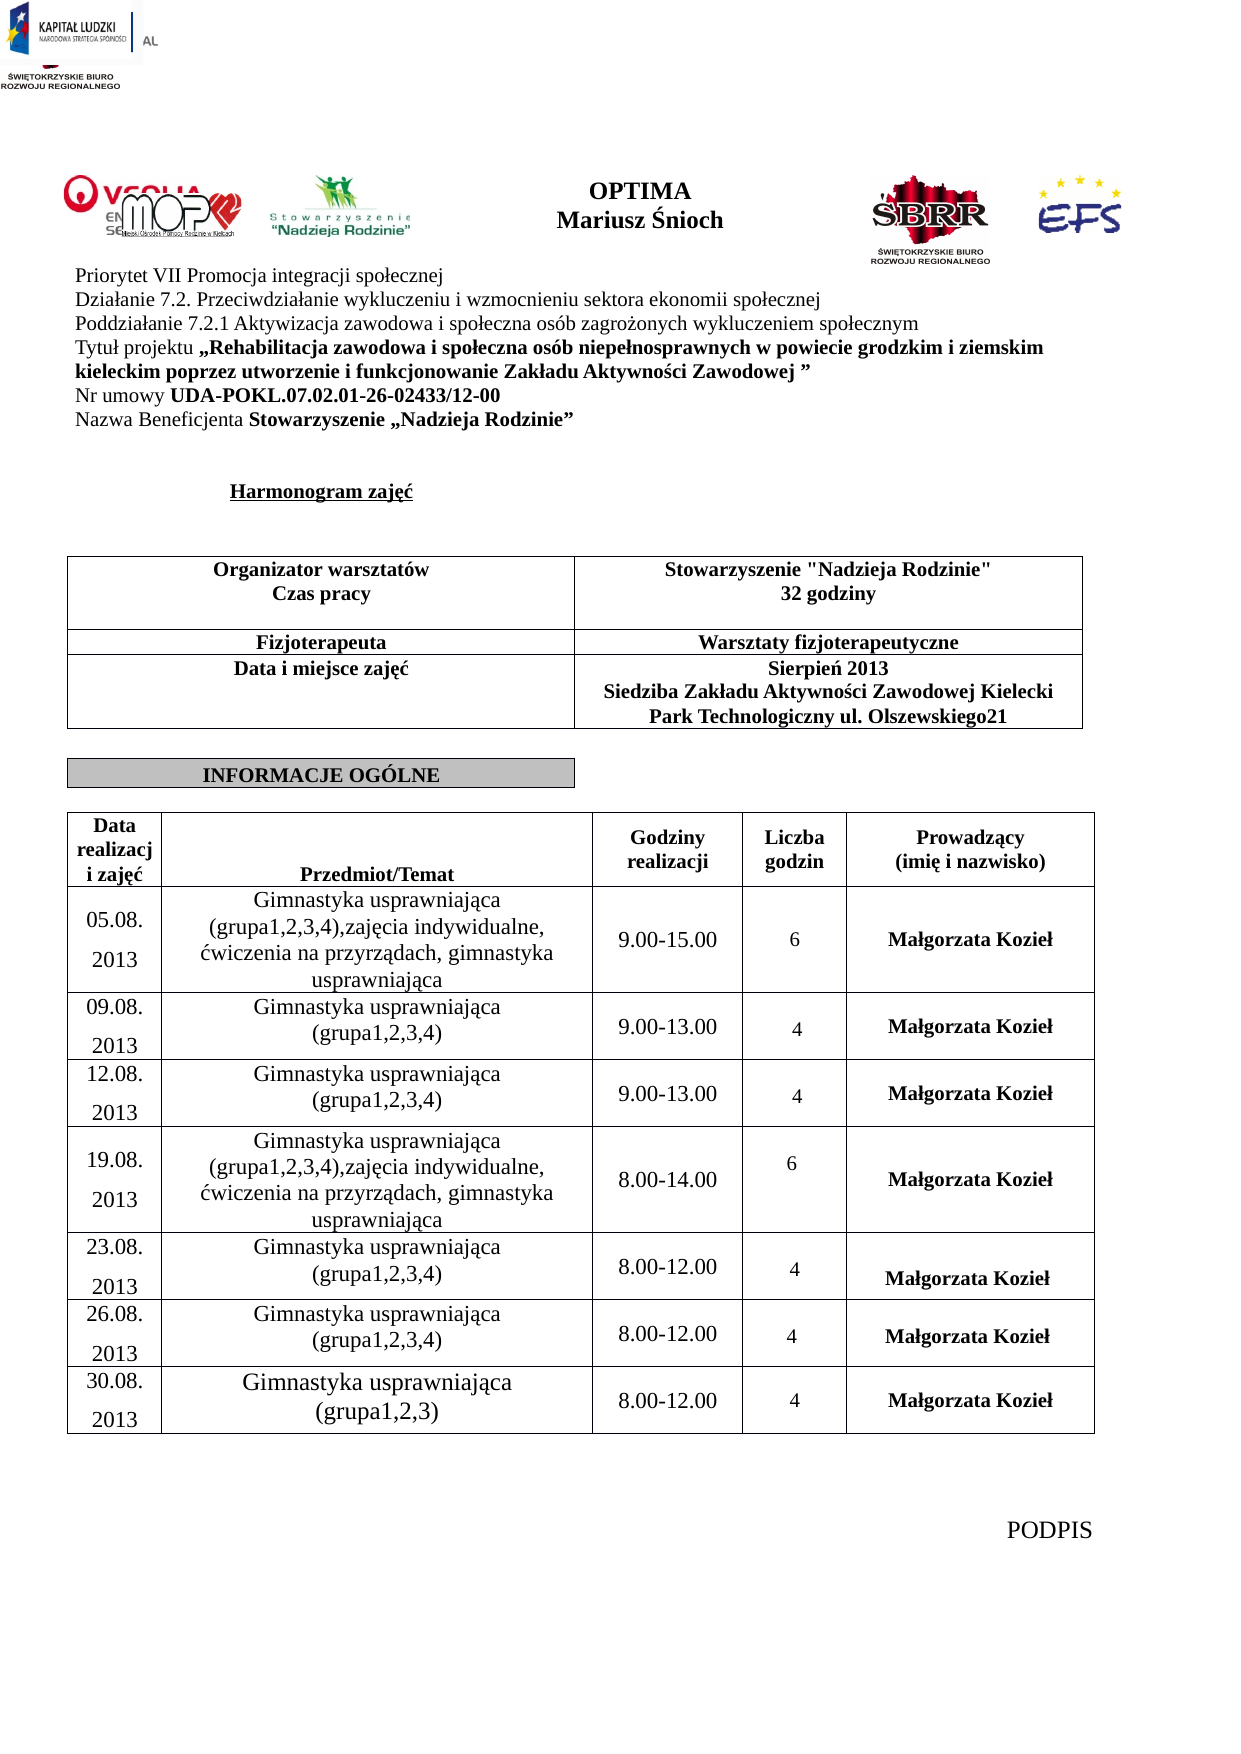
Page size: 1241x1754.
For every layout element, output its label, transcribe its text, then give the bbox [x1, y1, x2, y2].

table_header Data realizacji zajęć [68, 813, 161, 886]
text OPTIMA [410, 176, 870, 205]
table_cell 8.00-12.00 [593, 1233, 742, 1299]
table_header [575, 455, 1082, 527]
table_cell Małgorzata Kozieł [847, 1060, 1094, 1126]
table_cell Małgorzata Kozieł [847, 1367, 1094, 1433]
table_cell Gimnastyka usprawniająca (grupa1,2,3,4) [162, 1233, 592, 1299]
text [990, 176, 1038, 205]
table_cell 26.08. 2013 [68, 1300, 161, 1366]
table_cell Gimnastyka usprawniająca (grupa1,2,3,4) [162, 1300, 592, 1366]
picture [63, 175, 242, 237]
table_cell 4 [743, 1300, 846, 1366]
text Nr umowy UDA-POKL.07.02.01-26-02433/12-00 [75, 383, 1093, 407]
table_cell Sierpień 2013 Siedziba Zakładu Aktywności Zawodowej Kielecki Park Technologiczny ul. Olszewskiego21 [575, 655, 1082, 728]
table_cell 6 [743, 1127, 846, 1232]
table_cell Warsztaty fizjoterapeutyczne [575, 630, 1082, 654]
table_header Godziny realizacji [593, 813, 742, 886]
text Poddziałanie 7.2.1 Aktywizacja zawodowa i społeczna osób zagrożonych wykluczeniem społecznym [75, 311, 1093, 335]
table_cell [575, 729, 1082, 757]
table_cell Gimnastyka usprawniająca (grupa1,2,3,4) [162, 993, 592, 1059]
table_cell 30.08. 2013 [68, 1367, 161, 1433]
text PODPIS [75, 1515, 1093, 1544]
table_cell Gimnastyka usprawniająca (grupa1,2,3,4),zajęcia indywidualne, ćwiczenia na przyrządach, gimnastyka usprawniająca [162, 887, 592, 992]
table_cell INFORMACJE OGÓLNE [68, 759, 574, 787]
table_cell Gimnastyka usprawniająca (grupa1,2,3,4) [162, 1060, 592, 1126]
text [222, 176, 270, 205]
text [990, 205, 1181, 234]
table_cell [575, 758, 1082, 787]
table_cell 4 [743, 1367, 846, 1433]
table_cell Fizjoterapeuta [68, 630, 574, 654]
table_cell 8.00-12.00 [593, 1367, 742, 1433]
table_cell Organizator warsztatów Czas pracy [68, 557, 574, 629]
text [242, 205, 270, 234]
table_cell [68, 729, 575, 757]
table_cell 8.00-14.00 [593, 1127, 742, 1232]
table_header Przedmiot/Temat [162, 813, 592, 886]
picture [144, 0, 158, 59]
table_cell Małgorzata Kozieł [847, 1127, 1094, 1232]
table_cell 6 [743, 887, 846, 992]
table_cell 4 [743, 1060, 846, 1126]
picture [0, 65, 120, 89]
table_cell 09.08. 2013 [68, 993, 161, 1059]
picture [1038, 175, 1122, 233]
text Priorytet VII Promocja integracji społecznej [75, 263, 1093, 287]
table_cell 4 [743, 993, 846, 1059]
table_cell Gimnastyka usprawniająca (grupa1,2,3) [162, 1367, 592, 1433]
table_cell 9.00-13.00 [593, 993, 742, 1059]
table_cell Data i miejsce zajęć [68, 655, 574, 728]
text Tytuł projektu „Rehabilitacja zawodowa i społeczna osób niepełnosprawnych w powiecie grodzkim i ziemskim kieleckim poprzez utworzenie i funkcjonowanie Zakładu Aktywności Zawodowej ” [75, 335, 1093, 383]
table_header Liczba godzin [743, 813, 846, 886]
table_cell 4 [743, 1233, 846, 1299]
table_cell 12.08. 2013 [68, 1060, 161, 1126]
text Nazwa Beneficjenta Stowarzyszenie „Nadzieja Rodzinie” [75, 407, 1093, 431]
picture [870, 175, 990, 264]
table_cell 9.00-13.00 [593, 1060, 742, 1126]
table_cell Stowarzyszenie "Nadzieja Rodzinie" 32 godziny [575, 557, 1082, 629]
table_cell Małgorzata Kozieł [847, 993, 1094, 1059]
table_cell 05.08. 2013 [68, 887, 161, 992]
table_header Prowadzący (imię i nazwisko) [847, 813, 1094, 886]
table_cell 9.00-15.00 [593, 887, 742, 992]
table_cell Małgorzata Kozieł [847, 887, 1094, 992]
text Działanie 7.2. Przeciwdziałanie wykluczeniu i wzmocnieniu sektora ekonomii społecznej [75, 287, 1093, 311]
table_cell 23.08. 2013 [68, 1233, 161, 1299]
table_cell Gimnastyka usprawniająca (grupa1,2,3,4),zajęcia indywidualne, ćwiczenia na przyrządach, gimnastyka usprawniająca [162, 1127, 592, 1232]
table_cell [68, 527, 575, 556]
picture [270, 175, 410, 237]
picture [0, 0, 131, 59]
table_cell 8.00-12.00 [593, 1300, 742, 1366]
table_header Harmonogram zajęć [68, 455, 575, 527]
table_cell Małgorzata Kozieł [847, 1300, 1094, 1366]
table_cell 19.08. 2013 [68, 1127, 161, 1232]
text Mariusz Śnioch [410, 205, 870, 234]
table_cell [575, 527, 1082, 556]
table_cell Małgorzata Kozieł [847, 1233, 1094, 1299]
text [1122, 176, 1181, 205]
